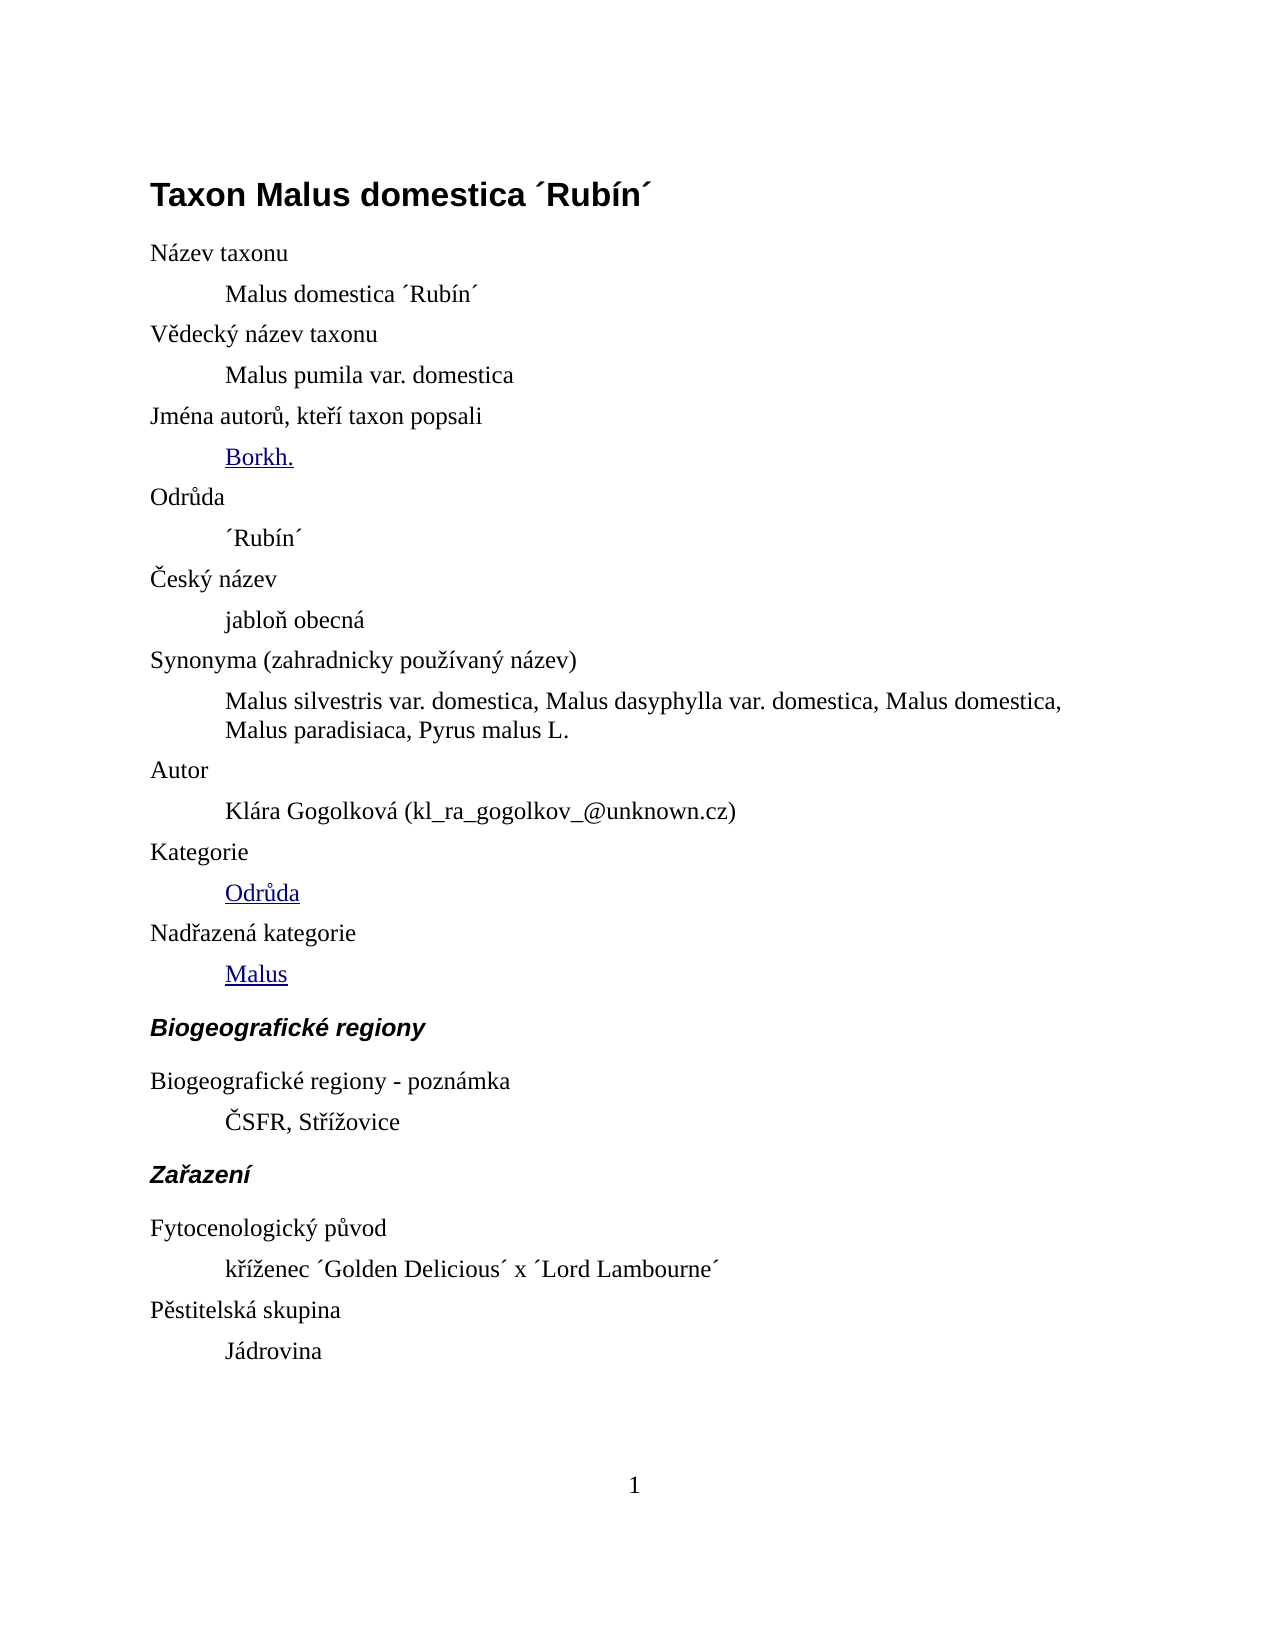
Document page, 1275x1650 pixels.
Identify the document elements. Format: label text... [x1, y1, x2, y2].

text Odrůda [150, 482, 1125, 511]
text Pěstitelská skupina [150, 1295, 1125, 1324]
text Malus pumila var. domestica [225, 360, 1125, 389]
text Vědecký název taxonu [150, 319, 1125, 348]
text Odrůda [225, 878, 1125, 907]
text Nadřazená kategorie [150, 918, 1125, 947]
text Název taxonu [150, 238, 1125, 267]
text Kategorie [150, 837, 1125, 866]
text Synonyma (zahradnicky používaný název) [150, 645, 1125, 674]
text ČSFR, Střížovice [225, 1107, 1125, 1136]
subtitle Taxon Malus domestica ´Rubín´ [150, 175, 1125, 214]
text Malus silvestris var. domestica, Malus dasyphylla var. domestica, Malus domestica, Malus paradisiaca, Pyrus malus L. [225, 686, 1125, 744]
text Jména autorů, kteří taxon popsali [150, 401, 1125, 430]
text Biogeografické regiony - poznámka [150, 1066, 1125, 1095]
text Autor [150, 756, 1125, 784]
text Jádrovina [225, 1336, 1125, 1364]
text Malus domestica ´Rubín´ [225, 279, 1125, 308]
subtitle Biogeografické regiony [150, 1013, 1125, 1042]
text Borkh. [225, 442, 1125, 471]
text kříženec ´Golden Delicious´ x ´Lord Lambourne´ [225, 1254, 1125, 1283]
text ´Rubín´ [225, 523, 1125, 552]
text Český název [150, 564, 1125, 593]
text Malus [225, 959, 1125, 988]
text jabloň obecná [225, 605, 1125, 633]
text Klára Gogolková (kl_ra_gogolkov_@unknown.cz) [225, 796, 1125, 825]
text Fytocenologický původ [150, 1213, 1125, 1242]
subtitle Zařazení [150, 1161, 1125, 1189]
